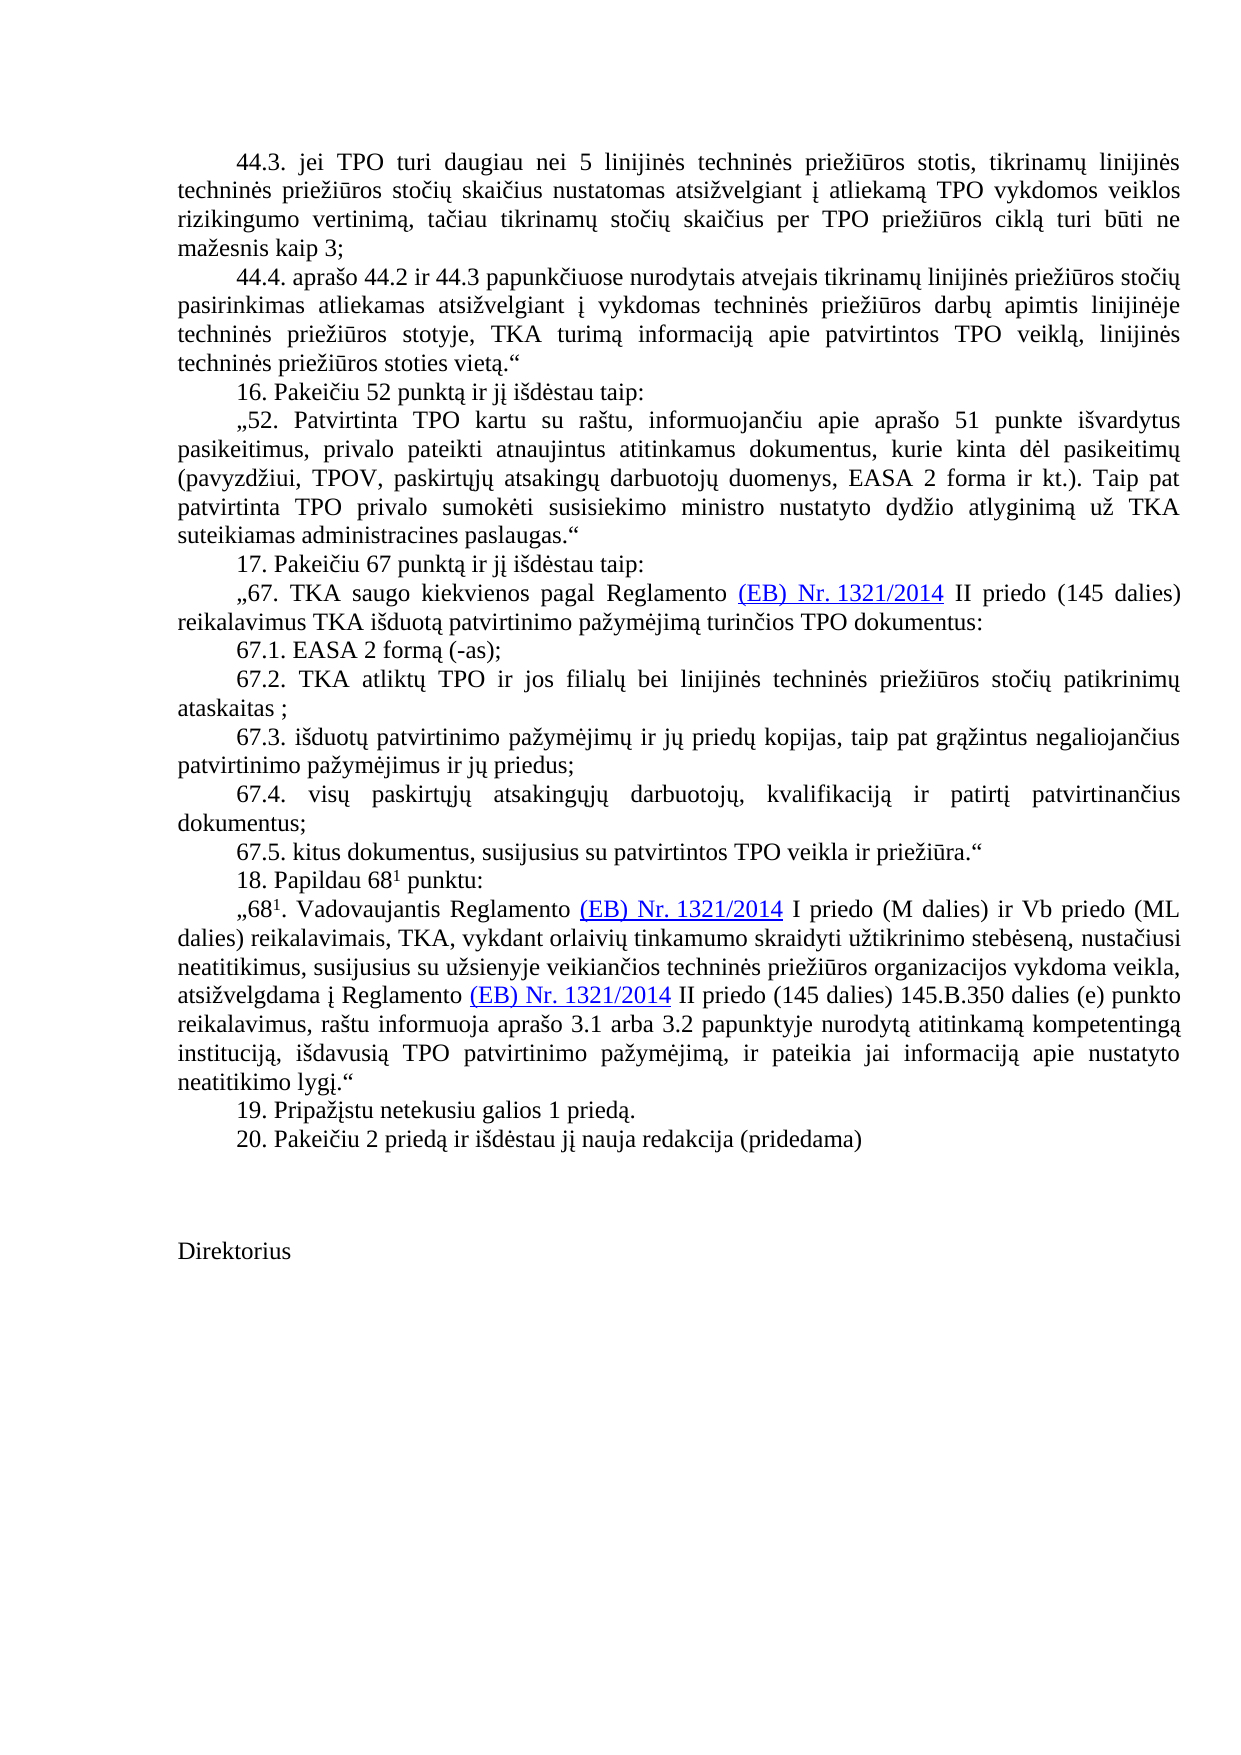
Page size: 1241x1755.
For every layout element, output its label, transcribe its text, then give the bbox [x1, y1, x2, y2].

text 67.3. išduotų patvirtinimo pažymėjimų ir jų priedų kopijas, taip pat grąžintus negaliojančius patvirtinimo pažymėjimus ir jų priedus; [177, 722, 1181, 779]
text „681. Vadovaujantis Reglamento (EB) Nr. 1321/2014 I priedo (M dalies) ir Vb priedo (ML dalies) reikalavimais, TKA, vykdant orlaivių tinkamumo skraidyti užtikrinimo stebėseną, nustačiusi neatitikimus, susijusius su užsienyje veikiančios techninės priežiūros organizacijos vykdoma veikla, atsižvelgdama į Reglamento (EB) Nr. 1321/2014 II priedo (145 dalies) 145.B.350 dalies (e) punkto reikalavimus, raštu informuoja aprašo 3.1 arba 3.2 papunktyje nurodytą atitinkamą kompetentingą instituciją, išdavusią TPO patvirtinimo pažymėjimą, ir pateikia jai informaciją apie nustatyto neatitikimo lygį.“ [177, 894, 1181, 1096]
text 67.2. TKA atliktų TPO ir jos filialų bei linijinės techninės priežiūros stočių patikrinimų ataskaitas ; [177, 664, 1181, 722]
text 44.3. jei TPO turi daugiau nei 5 linijinės techninės priežiūros stotis, tikrinamų linijinės techninės priežiūros stočių skaičius nustatomas atsižvelgiant į atliekamą TPO vykdomos veiklos rizikingumo vertinimą, tačiau tikrinamų stočių skaičius per TPO priežiūros ciklą turi būti ne mažesnis kaip 3; [177, 147, 1181, 262]
text 44.4. aprašo 44.2 ir 44.3 papunkčiuose nurodytais atvejais tikrinamų linijinės priežiūros stočių pasirinkimas atliekamas atsižvelgiant į vykdomas techninės priežiūros darbų apimtis linijinėje techninės priežiūros stotyje, TKA turimą informaciją apie patvirtintos TPO veiklą, linijinės techninės priežiūros stoties vietą.“ [177, 262, 1181, 377]
text 67.4. visų paskirtųjų atsakingųjų darbuotojų, kvalifikaciją ir patirtį patvirtinančius dokumentus; [177, 779, 1181, 837]
text 19. Pripažįstu netekusiu galios 1 priedą. [177, 1096, 1181, 1124]
text 20. Pakeičiu 2 priedą ir išdėstau jį nauja redakcija (pridedama) [177, 1124, 1181, 1153]
text Direktorius [177, 1236, 1196, 1265]
text 17. Pakeičiu 67 punktą ir jį išdėstau taip: [177, 549, 1181, 578]
text 16. Pakeičiu 52 punktą ir jį išdėstau taip: [177, 377, 1181, 406]
text 67.5. kitus dokumentus, susijusius su patvirtintos TPO veikla ir priežiūra.“ [177, 837, 1181, 866]
text „67. TKA saugo kiekvienos pagal Reglamento (EB) Nr. 1321/2014 II priedo (145 dalies) reikalavimus TKA išduotą patvirtinimo pažymėjimą turinčios TPO dokumentus: [177, 578, 1181, 636]
text 18. Papildau 681 punktu: [177, 866, 1181, 894]
text „52. Patvirtinta TPO kartu su raštu, informuojančiu apie aprašo 51 punkte išvardytus pasikeitimus, privalo pateikti atnaujintus atitinkamus dokumentus, kurie kinta dėl pasikeitimų (pavyzdžiui, TPOV, paskirtųjų atsakingų darbuotojų duomenys, EASA 2 forma ir kt.). Taip pat patvirtinta TPO privalo sumokėti susisiekimo ministro nustatyto dydžio atlyginimą už TKA suteikiamas administracines paslaugas.“ [177, 406, 1181, 549]
text 67.1. EASA 2 formą (-as); [177, 636, 1181, 664]
